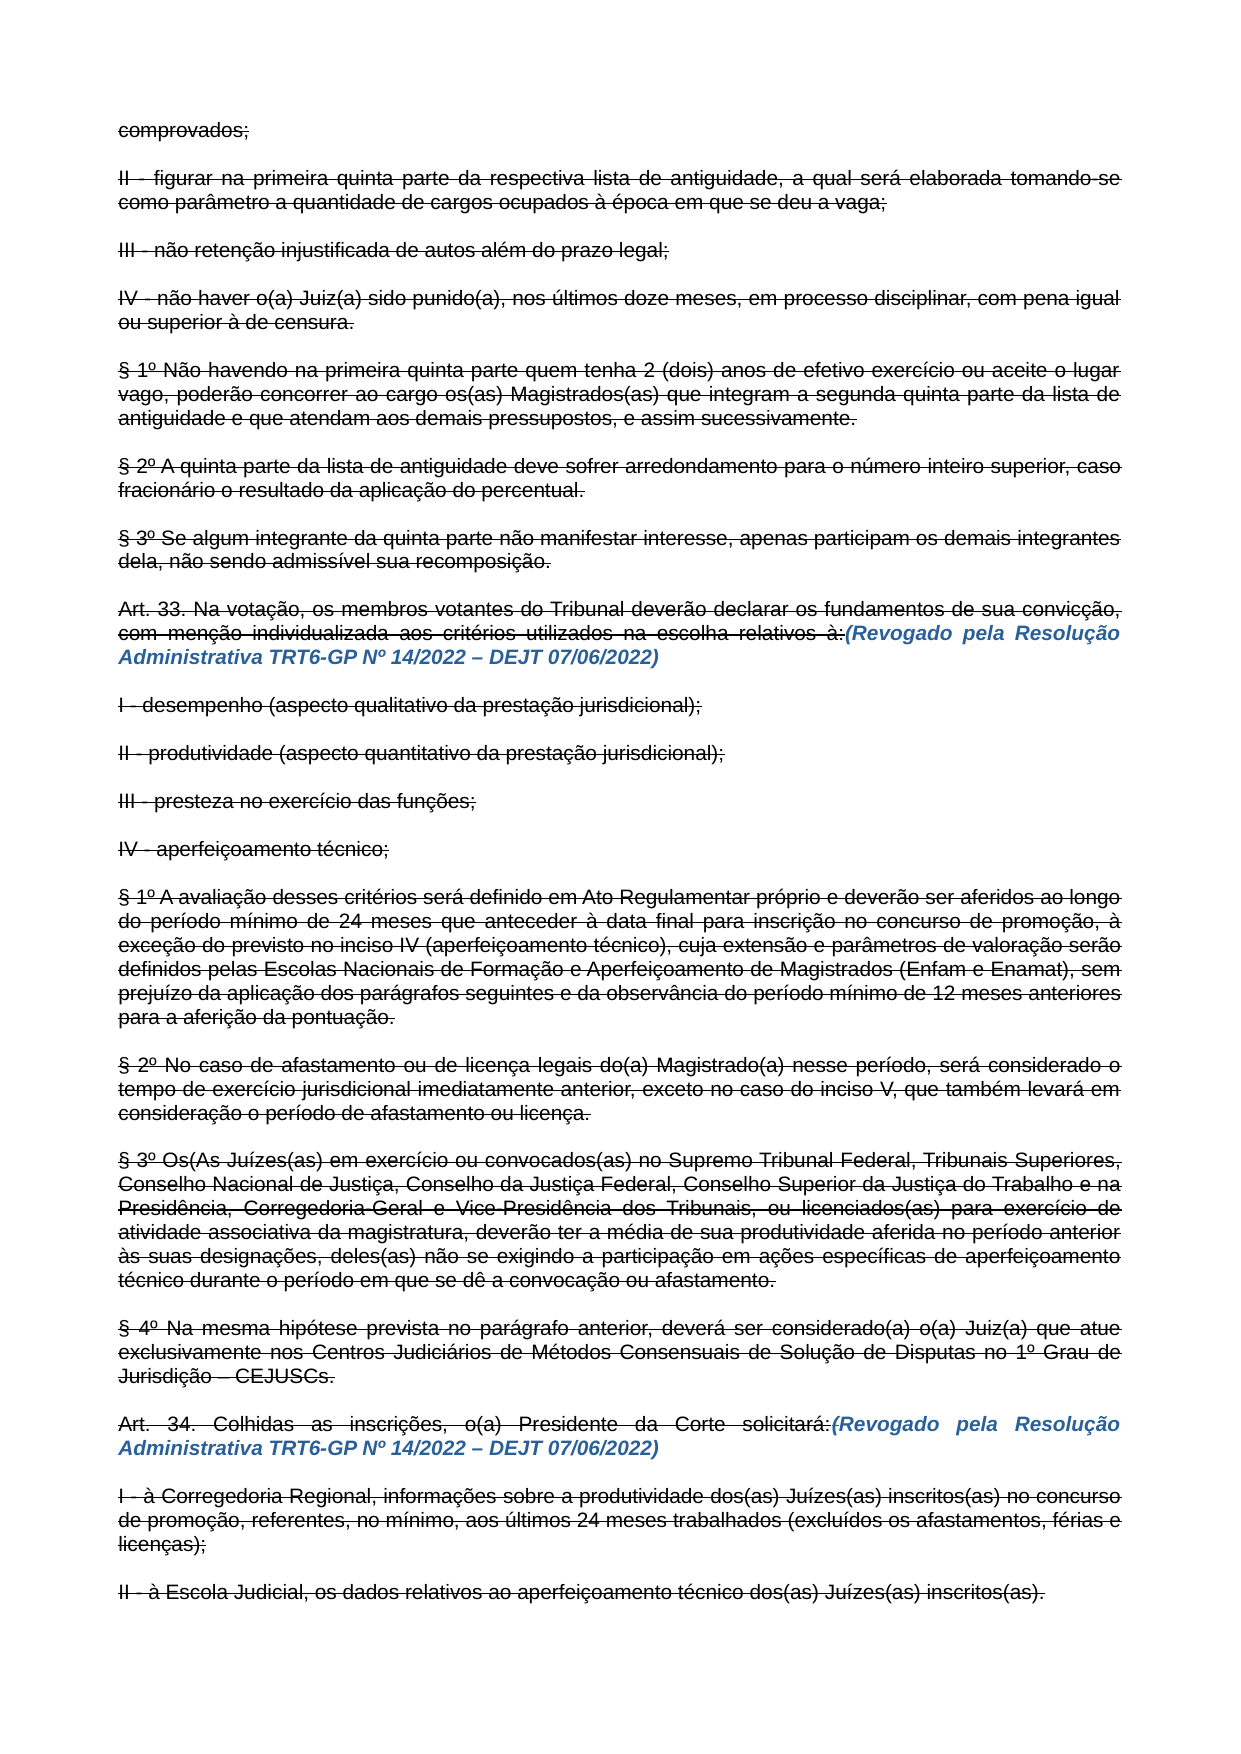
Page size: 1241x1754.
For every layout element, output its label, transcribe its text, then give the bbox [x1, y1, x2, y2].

text III - presteza no exercício das funções; [118, 789, 1122, 813]
text § 2º No caso de afastamento ou de licença legais do(a) Magistrado(a) nesse período, será considerado o tempo de exercício jurisdicional imediatamente anterior, exceto no caso do inciso V, que também levará em consideração o período de afastamento ou licença. [118, 1052, 1122, 1066]
text § 1º A avaliação desses critérios será definido em Ato Regulamentar próprio e deverão ser aferidos ao longo do período mínimo de 24 meses que anteceder à data final para inscrição no concurso de promoção, à exceção do previsto no inciso IV (aperfeiçoamento técnico), cuja extensão e parâmetros de valoração serão definidos pelas Escolas Nacionais de Formação e Aperfeiçoamento de Magistrados (Enfam e Enamat), sem prejuízo da aplicação dos parágrafos seguintes e da observância do período mínimo de 12 meses anteriores para a aferição da pontuação. [118, 885, 1122, 898]
text Art. 34. Colhidas as inscrições, o(a) Presidente da Corte solicitará:(Revogado pela Resolução Administrativa TRT6-GP Nº 14/2022 – DEJT 07/06/2022) [118, 1412, 1122, 1460]
text I - desempenho (aspecto qualitativo da prestação jurisdicional); [118, 693, 1122, 717]
text I - à Corregedoria Regional, informações sobre a produtividade dos(as) Juízes(as) inscritos(as) no concurso de promoção, referentes, no mínimo, aos últimos 24 meses trabalhados (excluídos os afastamentos, férias e licenças); [118, 1522, 1122, 1556]
text § 1º A avaliação desses critérios será definido em Ato Regulamentar próprio e deverão ser aferidos ao longo do período mínimo de 24 meses que anteceder à data final para inscrição no concurso de promoção, à exceção do previsto no inciso IV (aperfeiçoamento técnico), cuja extensão e parâmetros de valoração serão definidos pelas Escolas Nacionais de Formação e Aperfeiçoamento de Magistrados (Enfam e Enamat), sem prejuízo da aplicação dos parágrafos seguintes e da observância do período mínimo de 12 meses anteriores para a aferição da pontuação. [118, 971, 1122, 994]
text Art. 33. Na votação, os membros votantes do Tribunal deverão declarar os fundamentos de sua convicção, com menção individualizada aos critérios utilizados na escolha relativos à:(Revogado pela Resolução Administrativa TRT6-GP Nº 14/2022 – DEJT 07/06/2022) [118, 597, 1122, 611]
text § 4º Na mesma hipótese prevista no parágrafo anterior, deverá ser considerado(a) o(a) Juiz(a) que atue exclusivamente nos Centros Judiciários de Métodos Consensuais de Solução de Disputas no 1º Grau de Jurisdição – CEJUSCs. [118, 1330, 1122, 1353]
text § 2º A quinta parte da lista de antiguidade deve sofrer arredondamento para o número inteiro superior, caso fracionário o resultado da aplicação do percentual. [118, 453, 1122, 467]
text § 1º A avaliação desses critérios será definido em Ato Regulamentar próprio e deverão ser aferidos ao longo do período mínimo de 24 meses que anteceder à data final para inscrição no concurso de promoção, à exceção do previsto no inciso IV (aperfeiçoamento técnico), cuja extensão e parâmetros de valoração serão definidos pelas Escolas Nacionais de Formação e Aperfeiçoamento de Magistrados (Enfam e Enamat), sem prejuízo da aplicação dos parágrafos seguintes e da observância do período mínimo de 12 meses anteriores para a aferição da pontuação. [118, 995, 1122, 1028]
text III - não retenção injustificada de autos além do prazo legal; [118, 238, 1122, 262]
text IV - aperfeiçoamento técnico; [118, 837, 1122, 861]
text § 1º A avaliação desses critérios será definido em Ato Regulamentar próprio e deverão ser aferidos ao longo do período mínimo de 24 meses que anteceder à data final para inscrição no concurso de promoção, à exceção do previsto no inciso IV (aperfeiçoamento técnico), cuja extensão e parâmetros de valoração serão definidos pelas Escolas Nacionais de Formação e Aperfeiçoamento de Magistrados (Enfam e Enamat), sem prejuízo da aplicação dos parágrafos seguintes e da observância do período mínimo de 12 meses anteriores para a aferição da pontuação. [118, 923, 1122, 946]
text § 3º Os(As Juízes(as) em exercício ou convocados(as) no Supremo Tribunal Federal, Tribunais Superiores, Conselho Nacional de Justiça, Conselho da Justiça Federal, Conselho Superior da Justiça do Trabalho e na Presidência, Corregedoria-Geral e Vice-Presidência dos Tribunais, ou licenciados(as) para exercício de atividade associativa da magistratura, deverão ter a média de sua produtividade aferida no período anterior às suas designações, deles(as) não se exigindo a participação em ações específicas de aperfeiçoamento técnico durante o período em que se dê a convocação ou afastamento. [118, 1211, 1122, 1292]
text I - à Corregedoria Regional, informações sobre a produtividade dos(as) Juízes(as) inscritos(as) no concurso de promoção, referentes, no mínimo, aos últimos 24 meses trabalhados (excluídos os afastamentos, férias e licenças); [118, 1484, 1122, 1497]
text I - à Corregedoria Regional, informações sobre a produtividade dos(as) Juízes(as) inscritos(as) no concurso de promoção, referentes, no mínimo, aos últimos 24 meses trabalhados (excluídos os afastamentos, férias e licenças); [118, 1498, 1122, 1521]
text Art. 33. Na votação, os membros votantes do Tribunal deverão declarar os fundamentos de sua convicção, com menção individualizada aos critérios utilizados na escolha relativos à:(Revogado pela Resolução Administrativa TRT6-GP Nº 14/2022 – DEJT 07/06/2022) [118, 612, 1122, 669]
text § 2º A quinta parte da lista de antiguidade deve sofrer arredondamento para o número inteiro superior, caso fracionário o resultado da aplicação do percentual. [118, 468, 1122, 501]
text I - contar o(a) Juiz(a) com, no mínimo, 2 (dois) anos de efetivo exercício no cargo, devidamente comprovados; [118, 118, 1122, 142]
text § 4º Na mesma hipótese prevista no parágrafo anterior, deverá ser considerado(a) o(a) Juiz(a) que atue exclusivamente nos Centros Judiciários de Métodos Consensuais de Solução de Disputas no 1º Grau de Jurisdição – CEJUSCs. [118, 1316, 1122, 1329]
text II - figurar na primeira quinta parte da respectiva lista de antiguidade, a qual será elaborada tomando-se como parâmetro a quantidade de cargos ocupados à época em que se deu a vaga; [118, 180, 1122, 214]
text II - figurar na primeira quinta parte da respectiva lista de antiguidade, a qual será elaborada tomando-se como parâmetro a quantidade de cargos ocupados à época em que se deu a vaga; [118, 166, 1122, 179]
text § 3º Os(As Juízes(as) em exercício ou convocados(as) no Supremo Tribunal Federal, Tribunais Superiores, Conselho Nacional de Justiça, Conselho da Justiça Federal, Conselho Superior da Justiça do Trabalho e na Presidência, Corregedoria-Geral e Vice-Presidência dos Tribunais, ou licenciados(as) para exercício de atividade associativa da magistratura, deverão ter a média de sua produtividade aferida no período anterior às suas designações, deles(as) não se exigindo a participação em ações específicas de aperfeiçoamento técnico durante o período em que se dê a convocação ou afastamento. [118, 1187, 1122, 1209]
text § 1º Não havendo na primeira quinta parte quem tenha 2 (dois) anos de efetivo exercício ou aceite o lugar vago, poderão concorrer ao cargo os(as) Magistrados(as) que integram a segunda quinta parte da lista de antiguidade e que atendam aos demais pressupostos, e assim sucessivamente. [118, 358, 1122, 429]
text II - produtividade (aspecto quantitativo da prestação jurisdicional); [118, 741, 1122, 765]
text § 3º Os(As Juízes(as) em exercício ou convocados(as) no Supremo Tribunal Federal, Tribunais Superiores, Conselho Nacional de Justiça, Conselho da Justiça Federal, Conselho Superior da Justiça do Trabalho e na Presidência, Corregedoria-Geral e Vice-Presidência dos Tribunais, ou licenciados(as) para exercício de atividade associativa da magistratura, deverão ter a média de sua produtividade aferida no período anterior às suas designações, deles(as) não se exigindo a participação em ações específicas de aperfeiçoamento técnico durante o período em que se dê a convocação ou afastamento. [118, 1148, 1122, 1162]
text § 3º Os(As Juízes(as) em exercício ou convocados(as) no Supremo Tribunal Federal, Tribunais Superiores, Conselho Nacional de Justiça, Conselho da Justiça Federal, Conselho Superior da Justiça do Trabalho e na Presidência, Corregedoria-Geral e Vice-Presidência dos Tribunais, ou licenciados(as) para exercício de atividade associativa da magistratura, deverão ter a média de sua produtividade aferida no período anterior às suas designações, deles(as) não se exigindo a participação em ações específicas de aperfeiçoamento técnico durante o período em que se dê a convocação ou afastamento. [118, 1163, 1122, 1186]
text § 1º A avaliação desses critérios será definido em Ato Regulamentar próprio e deverão ser aferidos ao longo do período mínimo de 24 meses que anteceder à data final para inscrição no concurso de promoção, à exceção do previsto no inciso IV (aperfeiçoamento técnico), cuja extensão e parâmetros de valoração serão definidos pelas Escolas Nacionais de Formação e Aperfeiçoamento de Magistrados (Enfam e Enamat), sem prejuízo da aplicação dos parágrafos seguintes e da observância do período mínimo de 12 meses anteriores para a aferição da pontuação. [118, 947, 1122, 970]
text IV - não haver o(a) Juiz(a) sido punido(a), nos últimos doze meses, em processo disciplinar, com pena igual ou superior à de censura. [118, 286, 1122, 334]
text § 2º No caso de afastamento ou de licença legais do(a) Magistrado(a) nesse período, será considerado o tempo de exercício jurisdicional imediatamente anterior, exceto no caso do inciso V, que também levará em consideração o período de afastamento ou licença. [118, 1067, 1122, 1124]
text § 4º Na mesma hipótese prevista no parágrafo anterior, deverá ser considerado(a) o(a) Juiz(a) que atue exclusivamente nos Centros Judiciários de Métodos Consensuais de Solução de Disputas no 1º Grau de Jurisdição – CEJUSCs. [118, 1354, 1122, 1388]
text § 3º Se algum integrante da quinta parte não manifestar interesse, apenas participam os demais integrantes dela, não sendo admissível sua recomposição. [118, 525, 1122, 573]
text II - à Escola Judicial, os dados relativos ao aperfeiçoamento técnico dos(as) Juízes(as) inscritos(as). [118, 1579, 1122, 1603]
text § 1º A avaliação desses critérios será definido em Ato Regulamentar próprio e deverão ser aferidos ao longo do período mínimo de 24 meses que anteceder à data final para inscrição no concurso de promoção, à exceção do previsto no inciso IV (aperfeiçoamento técnico), cuja extensão e parâmetros de valoração serão definidos pelas Escolas Nacionais de Formação e Aperfeiçoamento de Magistrados (Enfam e Enamat), sem prejuízo da aplicação dos parágrafos seguintes e da observância do período mínimo de 12 meses anteriores para a aferição da pontuação. [118, 899, 1122, 922]
